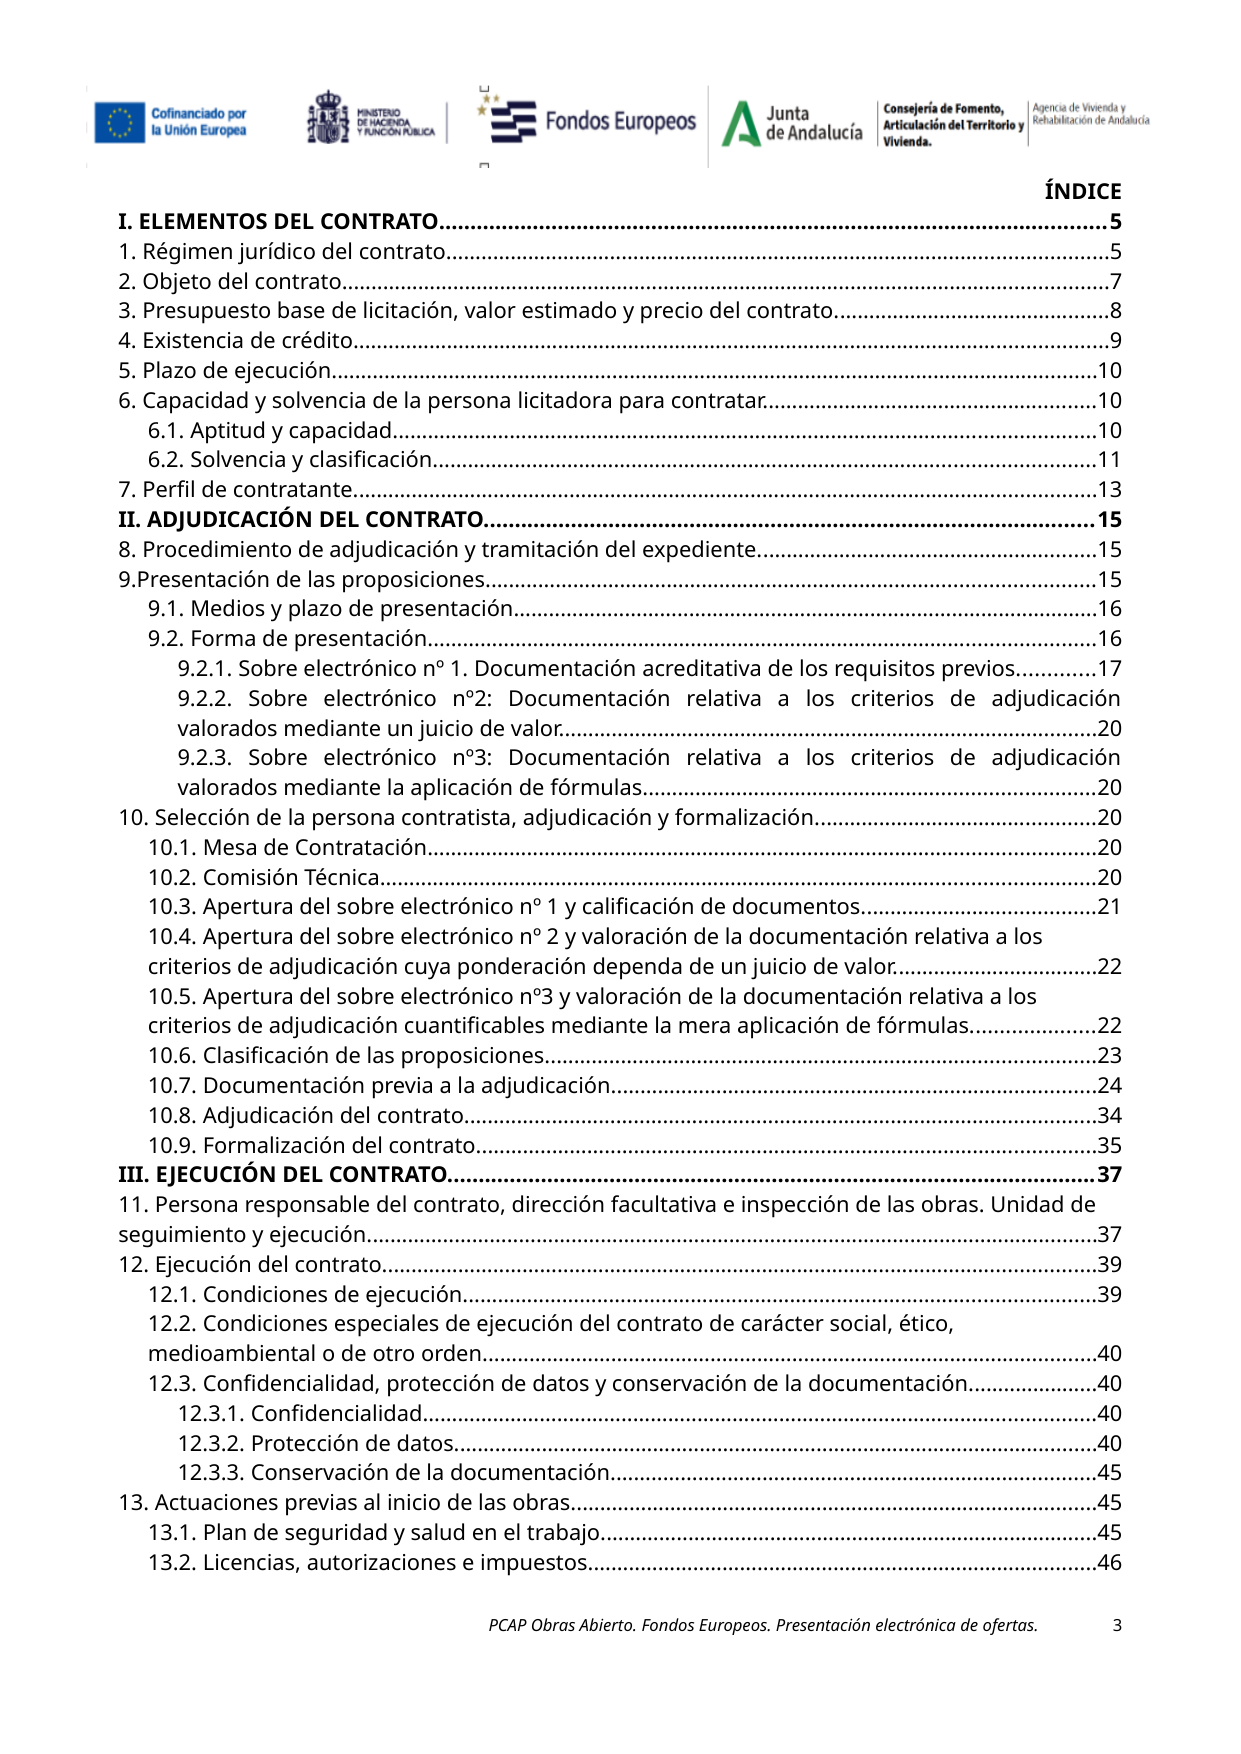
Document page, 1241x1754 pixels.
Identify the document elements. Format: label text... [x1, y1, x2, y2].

text 10.7. Documentación previa a la adjudicación. 24 [148, 1070, 1122, 1100]
text 2. Objeto del contrato. 7 [118, 266, 1122, 296]
text 9.2.3. Sobre electrónico nº3: Documentación relativa a los criterios de adjudicación valorados mediante la aplicación de fórmulas. 20 [177, 742, 1122, 802]
text III. EJECUCIÓN DEL CONTRATO. 37 [118, 1159, 1122, 1189]
text 9.2. Forma de presentación. 16 [148, 623, 1122, 653]
text 3. Presupuesto base de licitación, valor estimado y precio del contrato. 8 [118, 296, 1122, 325]
text 6.2. Solvencia y clasificación. 11 [148, 444, 1122, 474]
subtitle ÍNDICE [118, 176, 1122, 206]
text 12.2. Condiciones especiales de ejecución del contrato de carácter social, ético, medioambiental o de otro orden. 40 [148, 1308, 1122, 1368]
text 9.Presentación de las proposiciones. 15 [118, 564, 1122, 593]
text 6. Capacidad y solvencia de la persona licitadora para contratar. 10 [118, 385, 1122, 415]
text 12.3. Confidencialidad, protección de datos y conservación de la documentación. 40 [148, 1368, 1122, 1398]
text 10.2. Comisión Técnica. 20 [148, 862, 1122, 891]
text 10.8. Adjudicación del contrato. 34 [148, 1100, 1122, 1130]
text 10. Selección de la persona contratista, adjudicación y formalización. 20 [118, 802, 1122, 832]
text 10.4. Apertura del sobre electrónico nº 2 y valoración de la documentación relativa a los criterios de adjudicación cuya ponderación dependa de un juicio de valor. 22 [148, 921, 1122, 981]
text II. ADJUDICACIÓN DEL CONTRATO. 15 [118, 504, 1122, 534]
text 10.6. Clasificación de las proposiciones. 23 [148, 1040, 1122, 1070]
text 10.1. Mesa de Contratación. 20 [148, 832, 1122, 862]
text 12.3.1. Confidencialidad 40 [177, 1398, 1122, 1428]
text 5. Plazo de ejecución. 10 [118, 355, 1122, 385]
text 9.1. Medios y plazo de presentación. 16 [148, 593, 1122, 623]
picture [86, 81, 1164, 168]
text 9.2.2. Sobre electrónico nº2: Documentación relativa a los criterios de adjudicación valorados mediante un juicio de valor. 20 [177, 683, 1122, 742]
text 13. Actuaciones previas al inicio de las obras. 45 [118, 1487, 1122, 1517]
text 7. Perfil de contratante. 13 [118, 474, 1122, 504]
text 1. Régimen jurídico del contrato. 5 [118, 236, 1122, 266]
text 11. Persona responsable del contrato, dirección facultativa e inspección de las obras. Unidad de seguimiento y ejecución. 37 [118, 1189, 1122, 1249]
text 12.3.2. Protección de datos. 40 [177, 1428, 1122, 1457]
text 12.1. Condiciones de ejecución. 39 [148, 1279, 1122, 1308]
text 10.3. Apertura del sobre electrónico nº 1 y calificación de documentos. 21 [148, 891, 1122, 921]
text 9.2.1. Sobre electrónico nº 1. Documentación acreditativa de los requisitos previos. 17 [177, 653, 1122, 683]
text 12. Ejecución del contrato. 39 [118, 1249, 1122, 1279]
text 13.2. Licencias, autorizaciones e impuestos. 46 [148, 1547, 1122, 1577]
text 10.5. Apertura del sobre electrónico nº3 y valoración de la documentación relativa a los criterios de adjudicación cuantificables mediante la mera aplicación de fórmulas. 22 [148, 981, 1122, 1040]
text 8. Procedimiento de adjudicación y tramitación del expediente. 15 [118, 534, 1122, 564]
text I. ELEMENTOS DEL CONTRATO 5 [118, 206, 1122, 236]
text 12.3.3. Conservación de la documentación. 45 [177, 1457, 1122, 1487]
text 4. Existencia de crédito. 9 [118, 325, 1122, 355]
text 6.1. Aptitud y capacidad. 10 [148, 415, 1122, 444]
text 13.1. Plan de seguridad y salud en el trabajo. 45 [148, 1517, 1122, 1547]
text 10.9. Formalización del contrato. 35 [148, 1130, 1122, 1159]
